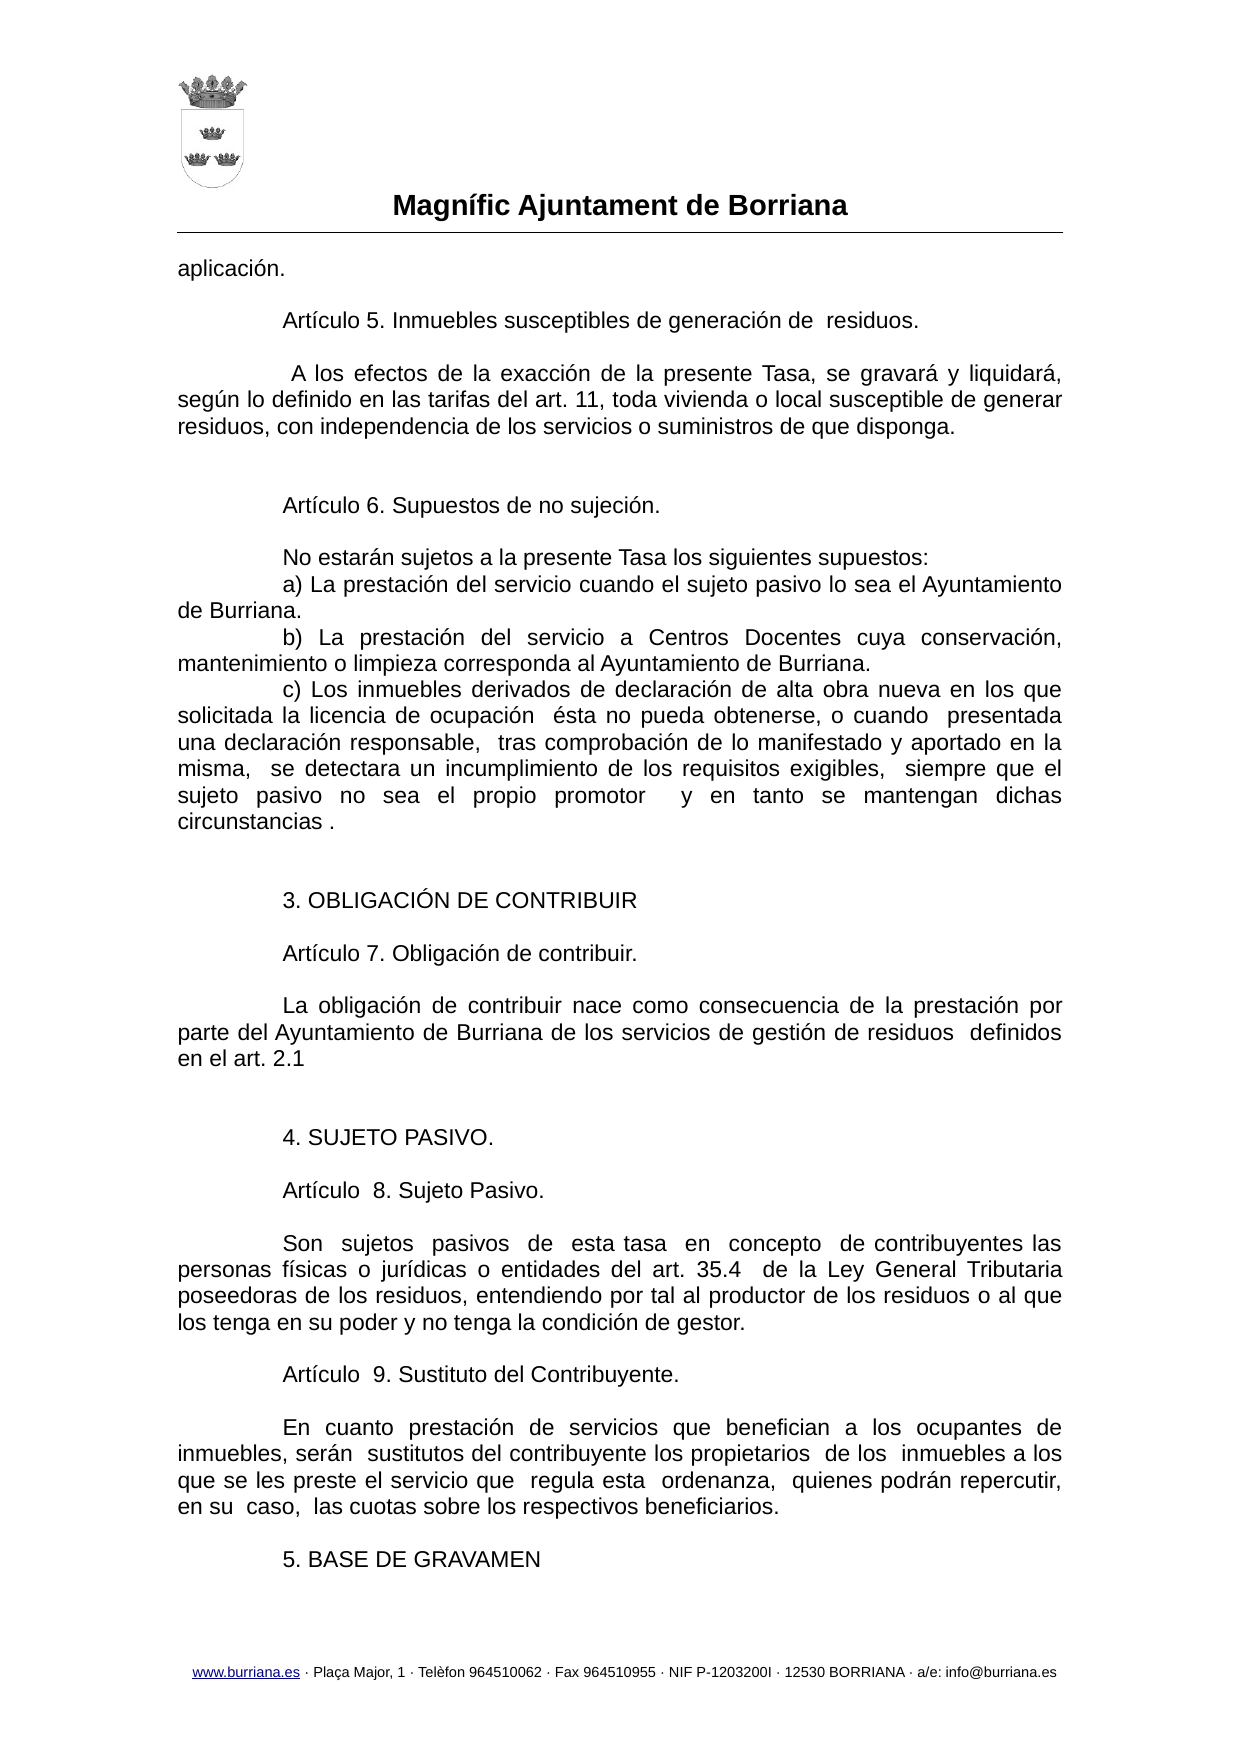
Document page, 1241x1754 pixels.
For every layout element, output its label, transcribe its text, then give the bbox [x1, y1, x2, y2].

text 3. OBLIGACIÓN DE CONTRIBUIR [177, 887, 1063, 913]
text A los efectos de la exacción de la presente Tasa, se gravará y liquidará, según lo definido en las tarifas del art. 11, toda vivienda o local susceptible de generar residuos, con independencia de los servicios o suministros de que disponga. [177, 360, 1063, 439]
text No estarán sujetos a la presente Tasa los siguientes supuestos: [177, 544, 1063, 571]
text La obligación de contribuir nace como consecuencia de la prestación por parte del Ayuntamiento de Burriana de los servicios de gestión de residuos definidos en el art. 2.1 [177, 992, 1063, 1071]
text 4. SUJETO PASIVO. [177, 1124, 1063, 1151]
picture [177, 73, 248, 189]
text Artículo 6. Supuestos de no sujeción. [177, 492, 1063, 518]
text Artículo 8. Sujeto Pasivo. [177, 1177, 1063, 1203]
text En cuanto prestación de servicios que benefician a los ocupantes de inmuebles, serán sustitutos del contribuyente los propietarios de los inmuebles a los que se les preste el servicio que regula esta ordenanza, quienes podrán repercutir, en su caso, las cuotas sobre los respectivos beneficiarios. [177, 1414, 1063, 1519]
text b) La prestación del servicio a Centros Docentes cuya conservación, mantenimiento o limpieza corresponda al Ayuntamiento de Burriana. [177, 623, 1063, 676]
text 5. BASE DE GRAVAMEN [177, 1546, 1063, 1572]
text Artículo 5. Inmuebles susceptibles de generación de residuos. [177, 307, 1063, 333]
text c) Los inmuebles derivados de declaración de alta obra nueva en los que solicitada la licencia de ocupación ésta no pueda obtenerse, o cuando presentada una declaración responsable, tras comprobación de lo manifestado y aportado en la misma, se detectara un incumplimiento de los requisitos exigibles, siempre que el sujeto pasivo no sea el propio promotor y en tanto se mantengan dichas circunstancias . [177, 676, 1063, 834]
text Artículo 7. Obligación de contribuir. [177, 940, 1063, 966]
text aplicación. [177, 254, 1063, 281]
text Son sujetos pasivos de esta tasa en concepto de contribuyentes las personas físicas o jurídicas o entidades del art. 35.4 de la Ley General Tributaria poseedoras de los residuos, entendiendo por tal al productor de los residuos o al que los tenga en su poder y no tenga la condición de gestor. [177, 1229, 1063, 1335]
text Artículo 9. Sustituto del Contribuyente. [177, 1361, 1063, 1388]
text a) La prestación del servicio cuando el sujeto pasivo lo sea el Ayuntamiento de Burriana. [177, 571, 1063, 623]
